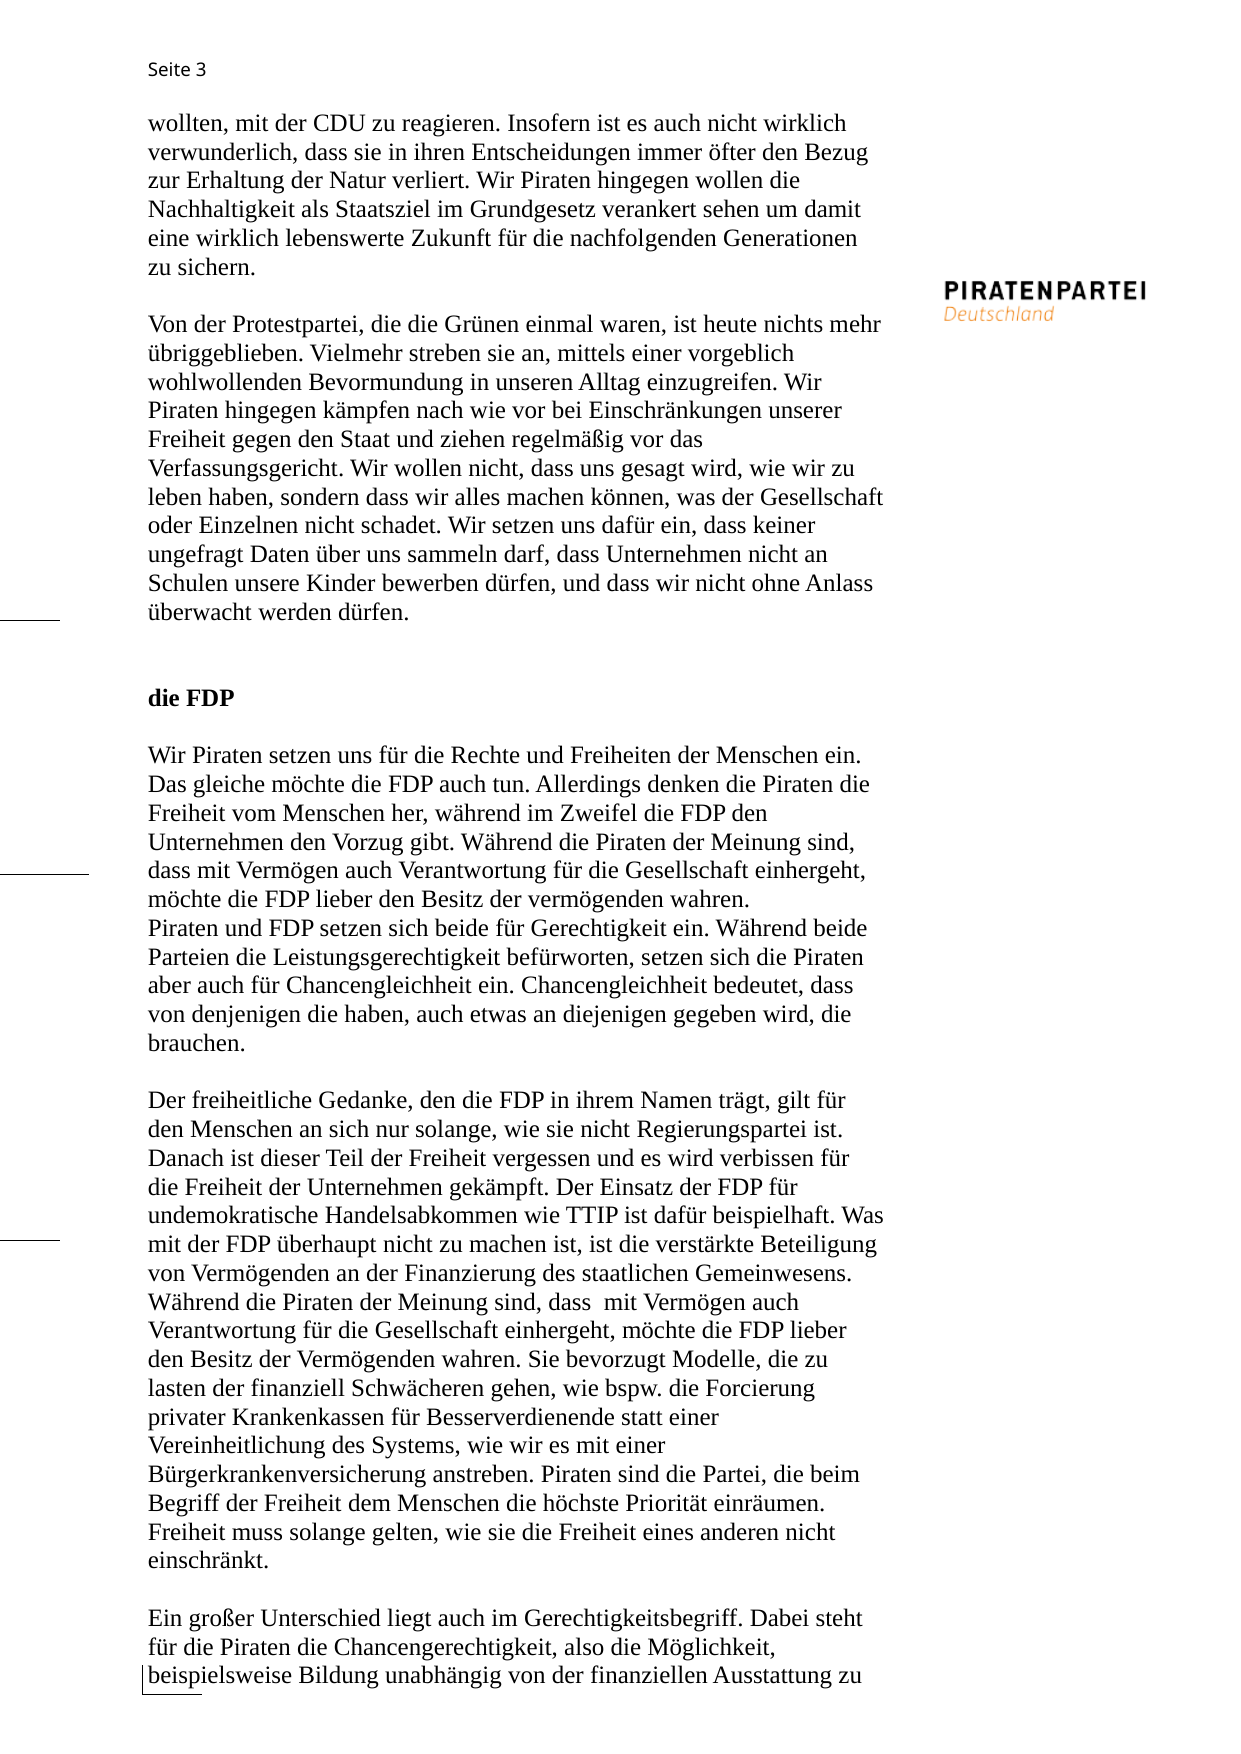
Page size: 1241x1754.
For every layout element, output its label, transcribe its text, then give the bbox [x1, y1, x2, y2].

picture [821, 240, 1241, 361]
text wollten, mit der CDU zu reagieren. Insofern ist es auch nicht wirklich verwunderlich, dass sie in ihren Entscheidungen immer öfter den Bezug zur Erhaltung der Natur verliert. Wir Piraten hingegen wollen die Nachhaltigkeit als Staatsziel im Grundgesetz verankert sehen um damit eine wirklich lebenswerte Zukunft für die nachfolgenden Generationen zu sichern. [148, 108, 886, 281]
text Ein großer Unterschied liegt auch im Gerechtigkeitsbegriff. Dabei steht für die Piraten die Chancengerechtigkeit, also die Möglichkeit, beispielsweise Bildung unabhängig von der finanziellen Ausstattung zu [148, 1574, 886, 1689]
text Wir Piraten setzen uns für die Rechte und Freiheiten der Menschen ein. Das gleiche möchte die FDP auch tun. Allerdings denken die Piraten die Freiheit vom Menschen her, während im Zweifel die FDP den Unternehmen den Vorzug gibt. Während die Piraten der Meinung sind, dass mit Vermögen auch Verantwortung für die Gesellschaft einhergeht, möchte die FDP lieber den Besitz der vermögenden wahren. [148, 741, 886, 913]
text die FDP [148, 683, 886, 712]
text Der freiheitliche Gedanke, den die FDP in ihrem Namen trägt, gilt für den Menschen an sich nur solange, wie sie nicht Regierungspartei ist. Danach ist dieser Teil der Freiheit vergessen und es wird verbissen für die Freiheit der Unternehmen gekämpft. Der Einsatz der FDP für undemokratische Handelsabkommen wie TTIP ist dafür beispielhaft. Was mit der FDP überhaupt nicht zu machen ist, ist die verstärkte Beteiligung von Vermögenden an der Finanzierung des staatlichen Gemeinwesens. Während die Piraten der Meinung sind, dass mit Vermögen auch Verantwortung für die Gesellschaft einhergeht, möchte die FDP lieber den Besitz der Vermögenden wahren. Sie bevorzugt Modelle, die zu lasten der finanziell Schwächeren gehen, wie bspw. die Forcierung privater Krankenkassen für Besserverdienende statt einer Vereinheitlichung des Systems, wie wir es mit einer Bürgerkrankenversicherung anstreben. Piraten sind die Partei, die beim Begriff der Freiheit dem Menschen die höchste Priorität einräumen. Freiheit muss solange gelten, wie sie die Freiheit eines anderen nicht einschränkt. [148, 1086, 886, 1574]
text Piraten und FDP setzen sich beide für Gerechtigkeit ein. Während beide Parteien die Leistungsgerechtigkeit befürworten, setzen sich die Piraten aber auch für Chancengleichheit ein. Chancengleichheit bedeutet, dass von denjenigen die haben, auch etwas an diejenigen gegeben wird, die brauchen. [148, 913, 886, 1057]
text Von der Protestpartei, die die Grünen einmal waren, ist heute nichts mehr übriggeblieben. Vielmehr streben sie an, mittels einer vorgeblich wohlwollenden Bevormundung in unseren Alltag einzugreifen. Wir Piraten hingegen kämpfen nach wie vor bei Einschränkungen unserer Freiheit gegen den Staat und ziehen regelmäßig vor das Verfassungsgericht. Wir wollen nicht, dass uns gesagt wird, wie wir zu leben haben, sondern dass wir alles machen können, was der Gesellschaft oder Einzelnen nicht schadet. Wir setzen uns dafür ein, dass keiner ungefragt Daten über uns sammeln darf, dass Unternehmen nicht an Schulen unsere Kinder bewerben dürfen, und dass wir nicht ohne Anlass überwacht werden dürfen. [148, 309, 886, 626]
